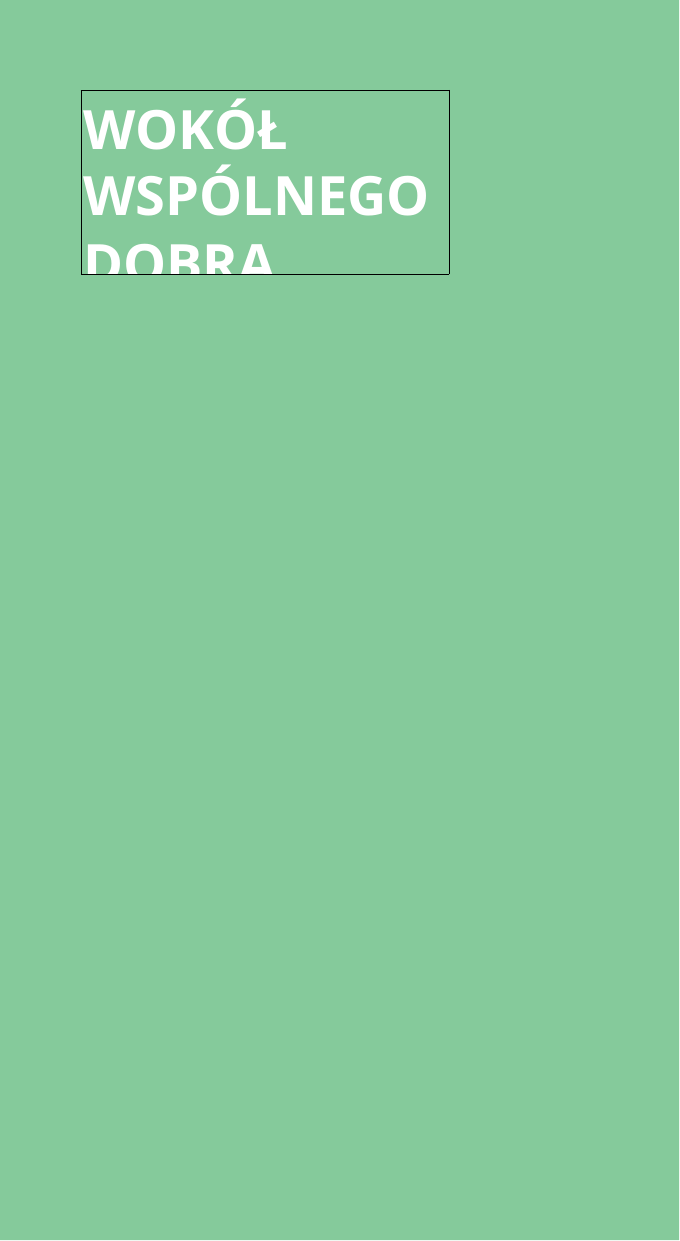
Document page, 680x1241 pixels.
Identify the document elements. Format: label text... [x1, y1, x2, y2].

text WOKÓŁ WSPÓLNEGO DOBRA [83, 95, 449, 273]
